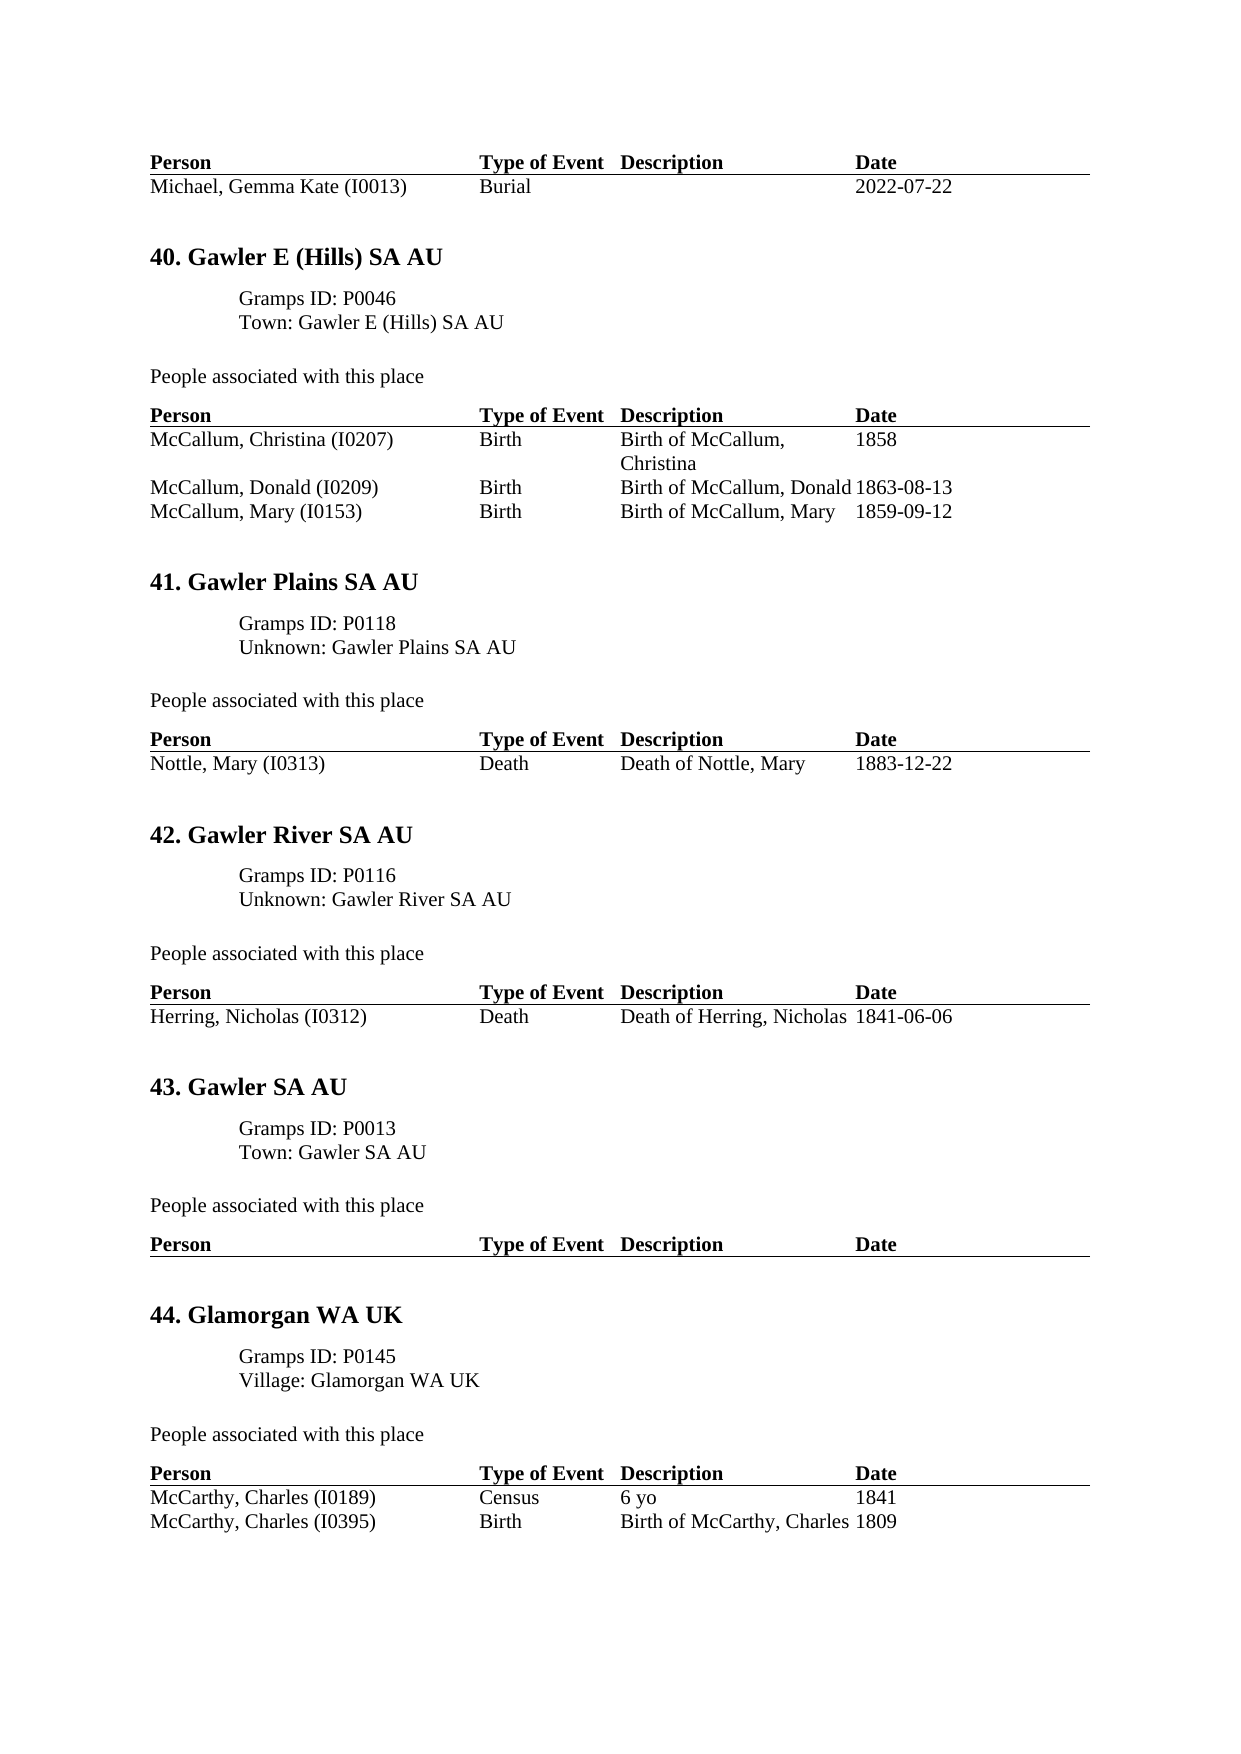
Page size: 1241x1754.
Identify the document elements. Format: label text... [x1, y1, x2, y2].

table_cell 1841 [855, 1486, 1090, 1509]
table_header Description [620, 1461, 855, 1485]
table_header Person [150, 150, 479, 174]
text Unknown: Gawler River SA AU [238, 887, 1090, 911]
text People associated with this place [150, 364, 1090, 388]
table_cell 1858 [855, 427, 1090, 475]
table_cell 1841-06-06 [855, 1005, 1090, 1028]
table_cell 1883-12-22 [855, 752, 1090, 775]
table_cell Birth [479, 475, 620, 499]
table_header Type of Event [479, 1461, 620, 1485]
table_cell Burial [479, 175, 620, 198]
table_cell 1809 [855, 1509, 1090, 1533]
table_cell McCallum, Mary (I0153) [150, 499, 479, 523]
table_cell 1859-09-12 [855, 499, 1090, 523]
table_header Type of Event [479, 150, 620, 174]
table_cell Death [479, 1005, 620, 1028]
table_cell Death of Herring, Nicholas [620, 1005, 855, 1028]
table_header Date [855, 150, 1090, 174]
table_header Date [855, 980, 1090, 1004]
table_header Person [150, 1461, 479, 1485]
text People associated with this place [150, 941, 1090, 965]
text Gramps ID: P0013 [238, 1116, 1090, 1140]
table_header Description [620, 403, 855, 426]
table_header Type of Event [479, 727, 620, 751]
table_header Description [620, 1232, 855, 1256]
table_cell McCallum, Christina (I0207) [150, 427, 479, 475]
table_header Description [620, 980, 855, 1004]
table_header Person [150, 1232, 479, 1256]
table_header Description [620, 727, 855, 751]
table_header Date [855, 727, 1090, 751]
title 41. Gawler Plains SA AU [150, 567, 1090, 596]
table_cell Death of Nottle, Mary [620, 752, 855, 775]
table_header Person [150, 403, 479, 426]
text Unknown: Gawler Plains SA AU [238, 635, 1090, 659]
table_header Person [150, 980, 479, 1004]
text Gramps ID: P0046 [238, 286, 1090, 310]
table_header Date [855, 1232, 1090, 1256]
title 42. Gawler River SA AU [150, 820, 1090, 848]
title 44. Glamorgan WA UK [150, 1301, 1090, 1329]
text Gramps ID: P0118 [238, 611, 1090, 635]
table_cell Birth [479, 1509, 620, 1533]
text People associated with this place [150, 688, 1090, 712]
text People associated with this place [150, 1422, 1090, 1446]
table_header Date [855, 403, 1090, 426]
table_header Type of Event [479, 1232, 620, 1256]
table_cell 6 yo [620, 1486, 855, 1509]
table_cell Birth [479, 499, 620, 523]
table_cell Census [479, 1486, 620, 1509]
table_cell Birth [479, 427, 620, 475]
table_cell 2022-07-22 [855, 175, 1090, 198]
table_cell Death [479, 752, 620, 775]
title 43. Gawler SA AU [150, 1072, 1090, 1101]
table_header Type of Event [479, 403, 620, 426]
table_cell Herring, Nicholas (I0312) [150, 1005, 479, 1028]
table_header Type of Event [479, 980, 620, 1004]
text People associated with this place [150, 1193, 1090, 1217]
table_cell Birth of McCarthy, Charles [620, 1509, 855, 1533]
table_cell [620, 175, 855, 198]
table_header Person [150, 727, 479, 751]
title 40. Gawler E (Hills) SA AU [150, 242, 1090, 271]
table_cell Birth of McCallum, Christina [620, 427, 855, 475]
table_cell 1863-08-13 [855, 475, 1090, 499]
text Village: Glamorgan WA UK [238, 1368, 1090, 1392]
text Gramps ID: P0145 [238, 1344, 1090, 1368]
table_header Description [620, 150, 855, 174]
table_cell Birth of McCallum, Mary [620, 499, 855, 523]
table_cell McCarthy, Charles (I0189) [150, 1486, 479, 1509]
table_cell McCallum, Donald (I0209) [150, 475, 479, 499]
text Gramps ID: P0116 [238, 863, 1090, 887]
table_cell McCarthy, Charles (I0395) [150, 1509, 479, 1533]
table_cell Michael, Gemma Kate (I0013) [150, 175, 479, 198]
table_cell Nottle, Mary (I0313) [150, 752, 479, 775]
table_cell Birth of McCallum, Donald [620, 475, 855, 499]
text Town: Gawler E (Hills) SA AU [238, 310, 1090, 334]
table_header Date [855, 1461, 1090, 1485]
text Town: Gawler SA AU [238, 1140, 1090, 1164]
